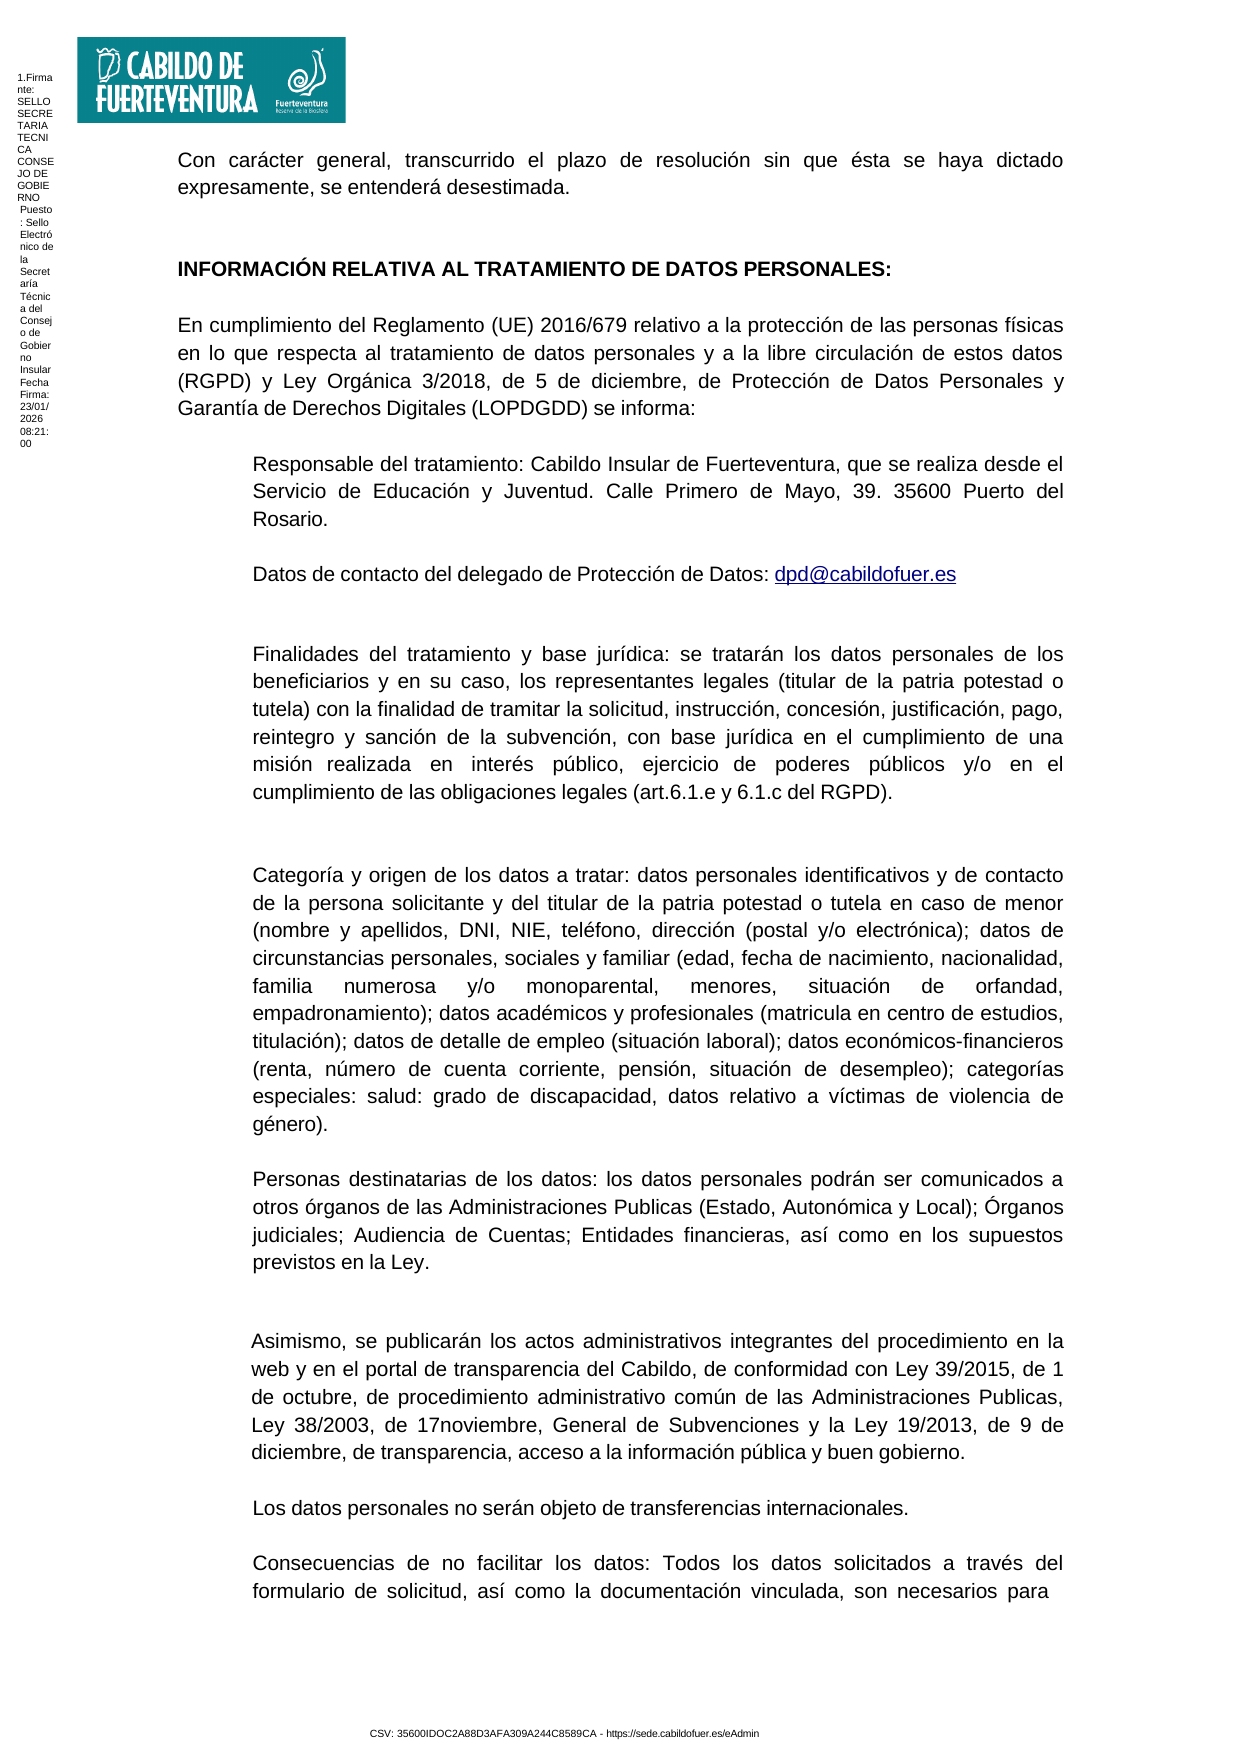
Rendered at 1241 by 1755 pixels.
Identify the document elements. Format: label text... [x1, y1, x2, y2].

text Personas destinatarias de los datos: los datos personales podrán ser comunicados a otros órganos de las Administraciones Publicas (Estado, Autonómica y Local); Órganos judiciales; Audiencia de Cuentas; Entidades financieras, así como en los supuestos previstos en la Ley. [252, 1167, 1064, 1274]
text Responsable del tratamiento: Cabildo Insular de Fuerteventura, que se realiza desde el Servicio de Educación y Juventud. Calle Primero de Mayo, 39. 35600 Puerto del Rosario. [252, 452, 1064, 531]
text Categoría y origen de los datos a tratar: datos personales identificativos y de contacto de la persona solicitante y del titular de la patria potestad o tutela en caso de menor (nombre y apellidos, DNI, NIE, teléfono, dirección (postal y/o electrónica); datos de circunstancias personales, sociales y familiar (edad, fecha de nacimiento, nacionalidad, familia numerosa y/o monoparental, menores, situación de orfandad, empadronamiento); datos académicos y profesionales (matricula en centro de estudios, titulación); datos de detalle de empleo (situación laboral); datos económicos-financieros (renta, número de cuenta corriente, pensión, situación de desempleo); categorías especiales: salud: grado de discapacidad, datos relativo a víctimas de violencia de género). [252, 863, 1064, 1136]
text Datos de contacto del delegado de Protección de Datos: dpd@cabildofuer.es [252, 562, 1078, 586]
text Finalidades del tratamiento y base jurídica: se tratarán los datos personales de los beneficiarios y en su caso, los representantes legales (titular de la patria potestad o tutela) con la finalidad de tramitar la solicitud, instrucción, concesión, justificación, pago, reintegro y sanción de la subvención, con base jurídica en el cumplimiento de una misión realizada en interés público, ejercicio de poderes públicos y/o en el cumplimiento de las obligaciones legales (art.6.1.e y 6.1.c del RGPD). [252, 641, 1064, 804]
text Los datos personales no serán objeto de transferencias internacionales. [252, 1495, 1078, 1519]
text En cumplimiento del Reglamento (UE) 2016/679 relativo a la protección de las personas físicas en lo que respecta al tratamiento de datos personales y a la libre circulación de estos datos (RGPD) y Ley Orgánica 3/2018, de 5 de diciembre, de Protección de Datos Personales y Garantía de Derechos Digitales (LOPDGDD) se informa: [177, 313, 1064, 420]
text Consecuencias de no facilitar los datos: Todos los datos solicitados a través del formulario de solicitud, así como la documentación vinculada, son necesarios para [252, 1551, 1064, 1603]
text Puesto: Sello Electrónico de la Secretaría Técnica del Consejo de Gobierno Insular Fecha Firma: 23/01/2026 08:21:00 [20, 204, 54, 450]
text 1.Firmante: SELLO SECRETARIA TECNICA CONSEJO DE GOBIERNO [17, 72, 54, 204]
subtitle INFORMACIÓN RELATIVA AL TRATAMIENTO DE DATOS PERSONALES: [177, 257, 1078, 281]
text Asimismo, se publicarán los actos administrativos integrantes del procedimiento en la web y en el portal de transparencia del Cabildo, de conformidad con Ley 39/2015, de 1 de octubre, de procedimiento administrativo común de las Administraciones Publicas, Ley 38/2003, de 17noviembre, General de Subvenciones y la Ley 19/2013, de 9 de diciembre, de transparencia, acceso a la información pública y buen gobierno. [251, 1329, 1064, 1464]
text Con carácter general, transcurrido el plazo de resolución sin que ésta se haya dictado expresamente, se entenderá desestimada. [177, 147, 1064, 199]
